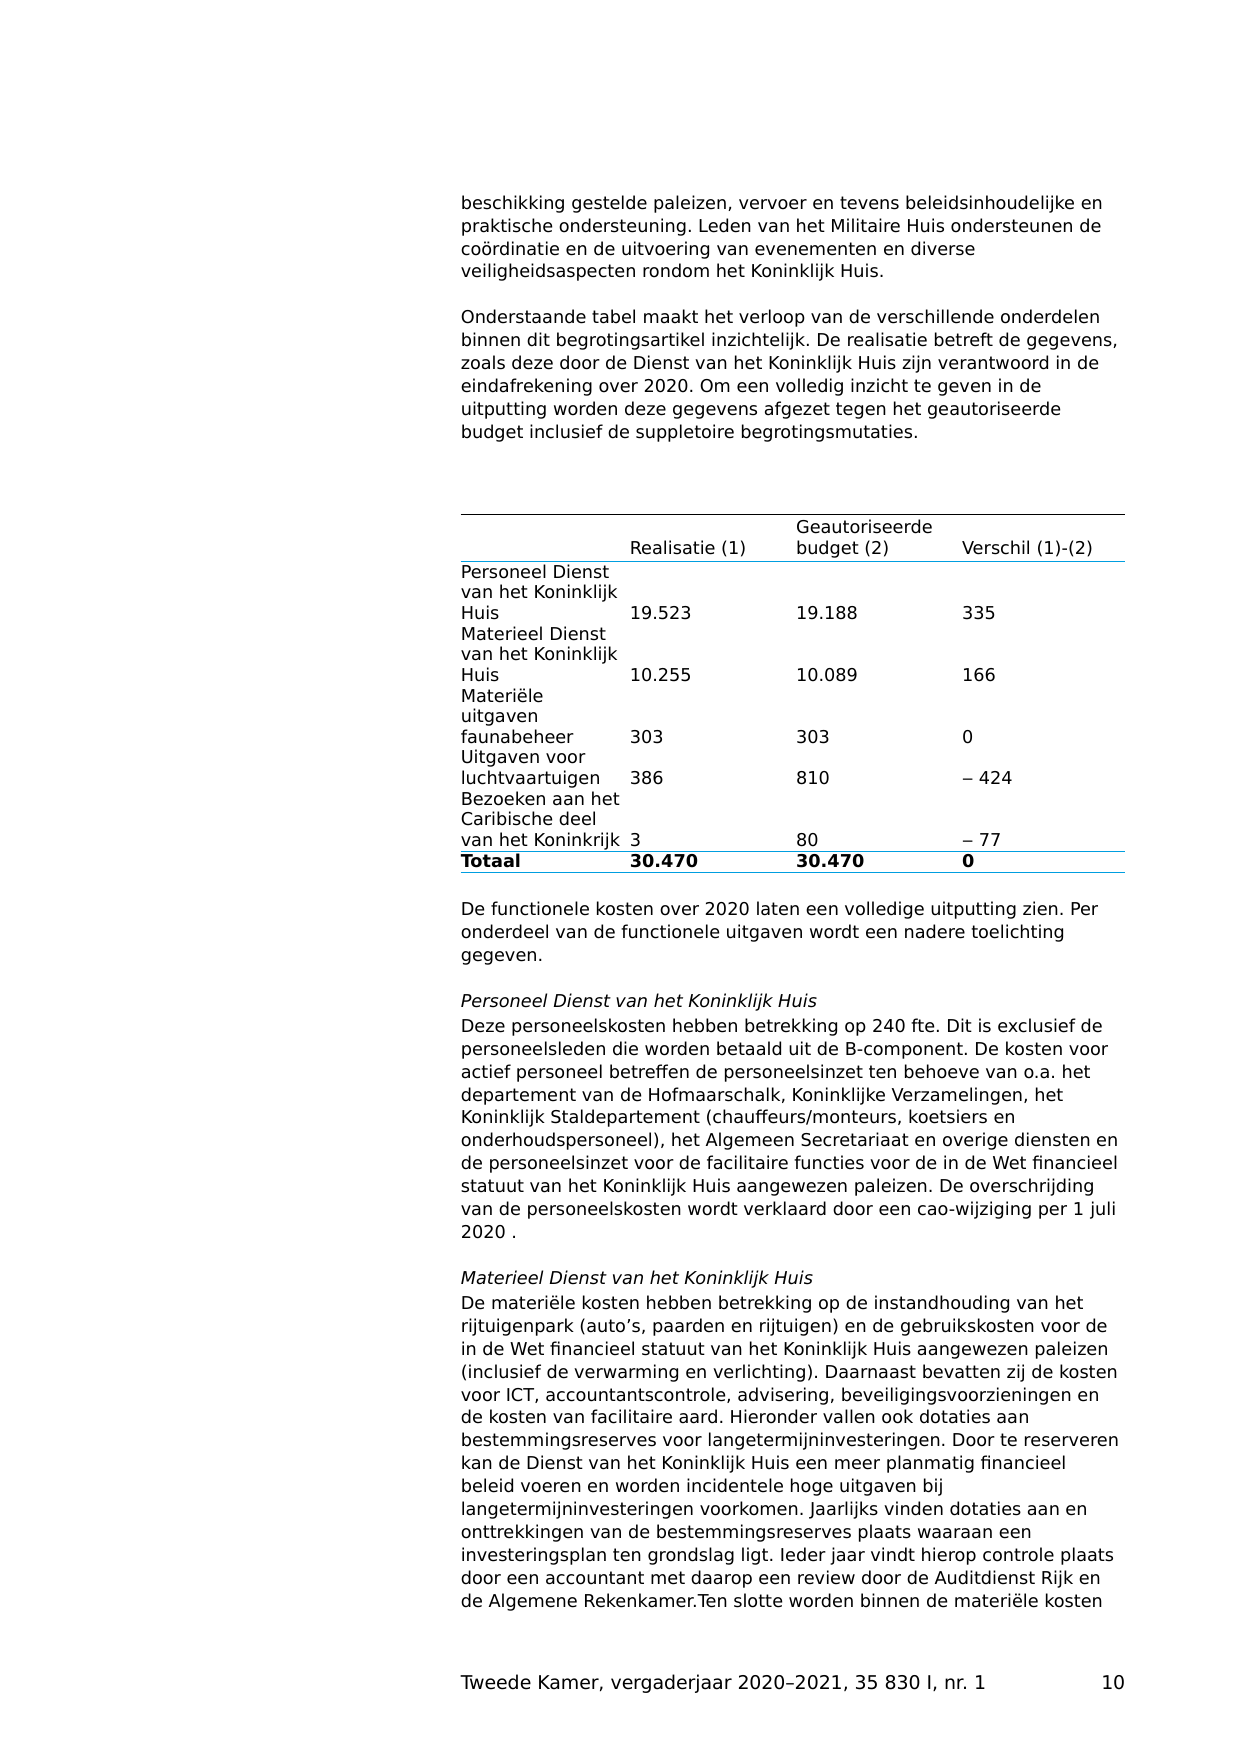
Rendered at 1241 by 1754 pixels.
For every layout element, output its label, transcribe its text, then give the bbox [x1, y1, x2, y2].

table_cell Materieel Dienst van het Koninklijk Huis [461, 624, 627, 686]
table_cell Geautoriseerde budget (2) [793, 515, 959, 561]
text Personeel Dienst van het Koninklijk Huis [461, 989, 1125, 1012]
table_header Tabel 4 Functionele uitgaven van de Koning 2020 (bedragen x € 1.000) [461, 466, 1125, 514]
table_cell 810 [793, 748, 959, 789]
table_cell Bezoeken aan het Caribische deel van het Koninkrijk [461, 789, 627, 851]
table_cell 10.255 [627, 624, 793, 686]
text Materieel Dienst van het Koninklijk Huis [461, 1266, 1125, 1289]
table_cell ‒ 77 [959, 789, 1125, 851]
table_cell 30.470 [793, 852, 959, 872]
table_cell Totaal [461, 852, 627, 872]
text De materiële kosten hebben betrekking op de instandhouding van het rijtuigenpark (auto’s, paarden en rijtuigen) en de gebruikskosten voor de in de Wet financieel statuut van het Koninklijk Huis aangewezen paleizen (inclusief de verwarming en verlichting). Daarnaast bevatten zij de kosten voor ICT, accountantscontrole, advisering, beveiligingsvoorzieningen en de kosten van facilitaire aard. Hieronder vallen ook dotaties aan bestemmingsreserves voor langetermijninvesteringen. Door te reserveren kan de Dienst van het Koninklijk Huis een meer planmatig financieel beleid voeren en worden incidentele hoge uitgaven bij langetermijninvesteringen voorkomen. Jaarlijks vinden dotaties aan en onttrekkingen van de bestemmingsreserves plaats waaraan een investeringsplan ten grondslag ligt. Ieder jaar vindt hierop controle plaats door een accountant met daarop een review door de Auditdienst Rijk en de Algemene Rekenkamer.Ten slotte worden binnen de materiële kosten [461, 1291, 1125, 1612]
table_cell 335 [959, 562, 1125, 624]
table_cell Realisatie (1) [627, 515, 793, 561]
table_cell 303 [627, 686, 793, 747]
table_cell 10.089 [793, 624, 959, 686]
table_cell 80 [793, 789, 959, 851]
table_cell 386 [627, 748, 793, 789]
text Onderstaande tabel maakt het verloop van de verschillende onderdelen binnen dit begrotingsartikel inzichtelijk. De realisatie betreft de gegevens, zoals deze door de Dienst van het Koninklijk Huis zijn verantwoord in de eindafrekening over 2020. Om een volledig inzicht te geven in de uitputting worden deze gegevens afgezet tegen het geautoriseerde budget inclusief de suppletoire begrotingsmutaties. [461, 305, 1125, 443]
table_cell 19.188 [793, 562, 959, 624]
text beschikking gestelde paleizen, vervoer en tevens beleidsinhoudelijke en praktische ondersteuning. Leden van het Militaire Huis ondersteunen de coördinatie en de uitvoering van evenementen en diverse veiligheidsaspecten rondom het Koninklijk Huis. [461, 191, 1125, 282]
table_cell 303 [793, 686, 959, 747]
table_cell 0 [959, 852, 1125, 872]
table_cell Materiële uitgaven faunabeheer [461, 686, 627, 747]
table_cell ‒ 424 [959, 748, 1125, 789]
table_cell Uitgaven voor luchtvaartuigen [461, 748, 627, 789]
table_cell [461, 515, 627, 561]
table_cell 0 [959, 686, 1125, 747]
table_cell Personeel Dienst van het Koninklijk Huis [461, 562, 627, 624]
table_cell 166 [959, 624, 1125, 686]
table_cell 3 [627, 789, 793, 851]
table_cell Verschil (1)-(2) [959, 515, 1125, 561]
text Deze personeelskosten hebben betrekking op 240 fte. Dit is exclusief de personeelsleden die worden betaald uit de B-component. De kosten voor actief personeel betreffen de personeelsinzet ten behoeve van o.a. het departement van de Hofmaarschalk, Koninklijke Verzamelingen, het Koninklijk Staldepartement (chauffeurs/monteurs, koetsiers en onderhoudspersoneel), het Algemeen Secretariaat en overige diensten en de personeelsinzet voor de facilitaire functies voor de in de Wet financieel statuut van het Koninklijk Huis aangewezen paleizen. De overschrijding van de personeelskosten wordt verklaard door een cao-wijziging per 1 juli 2020 . [461, 1014, 1125, 1243]
table_cell 30.470 [627, 852, 793, 872]
text De functionele kosten over 2020 laten een volledige uitputting zien. Per onderdeel van de functionele uitgaven wordt een nadere toelichting gegeven. [461, 897, 1125, 966]
table_cell 19.523 [627, 562, 793, 624]
